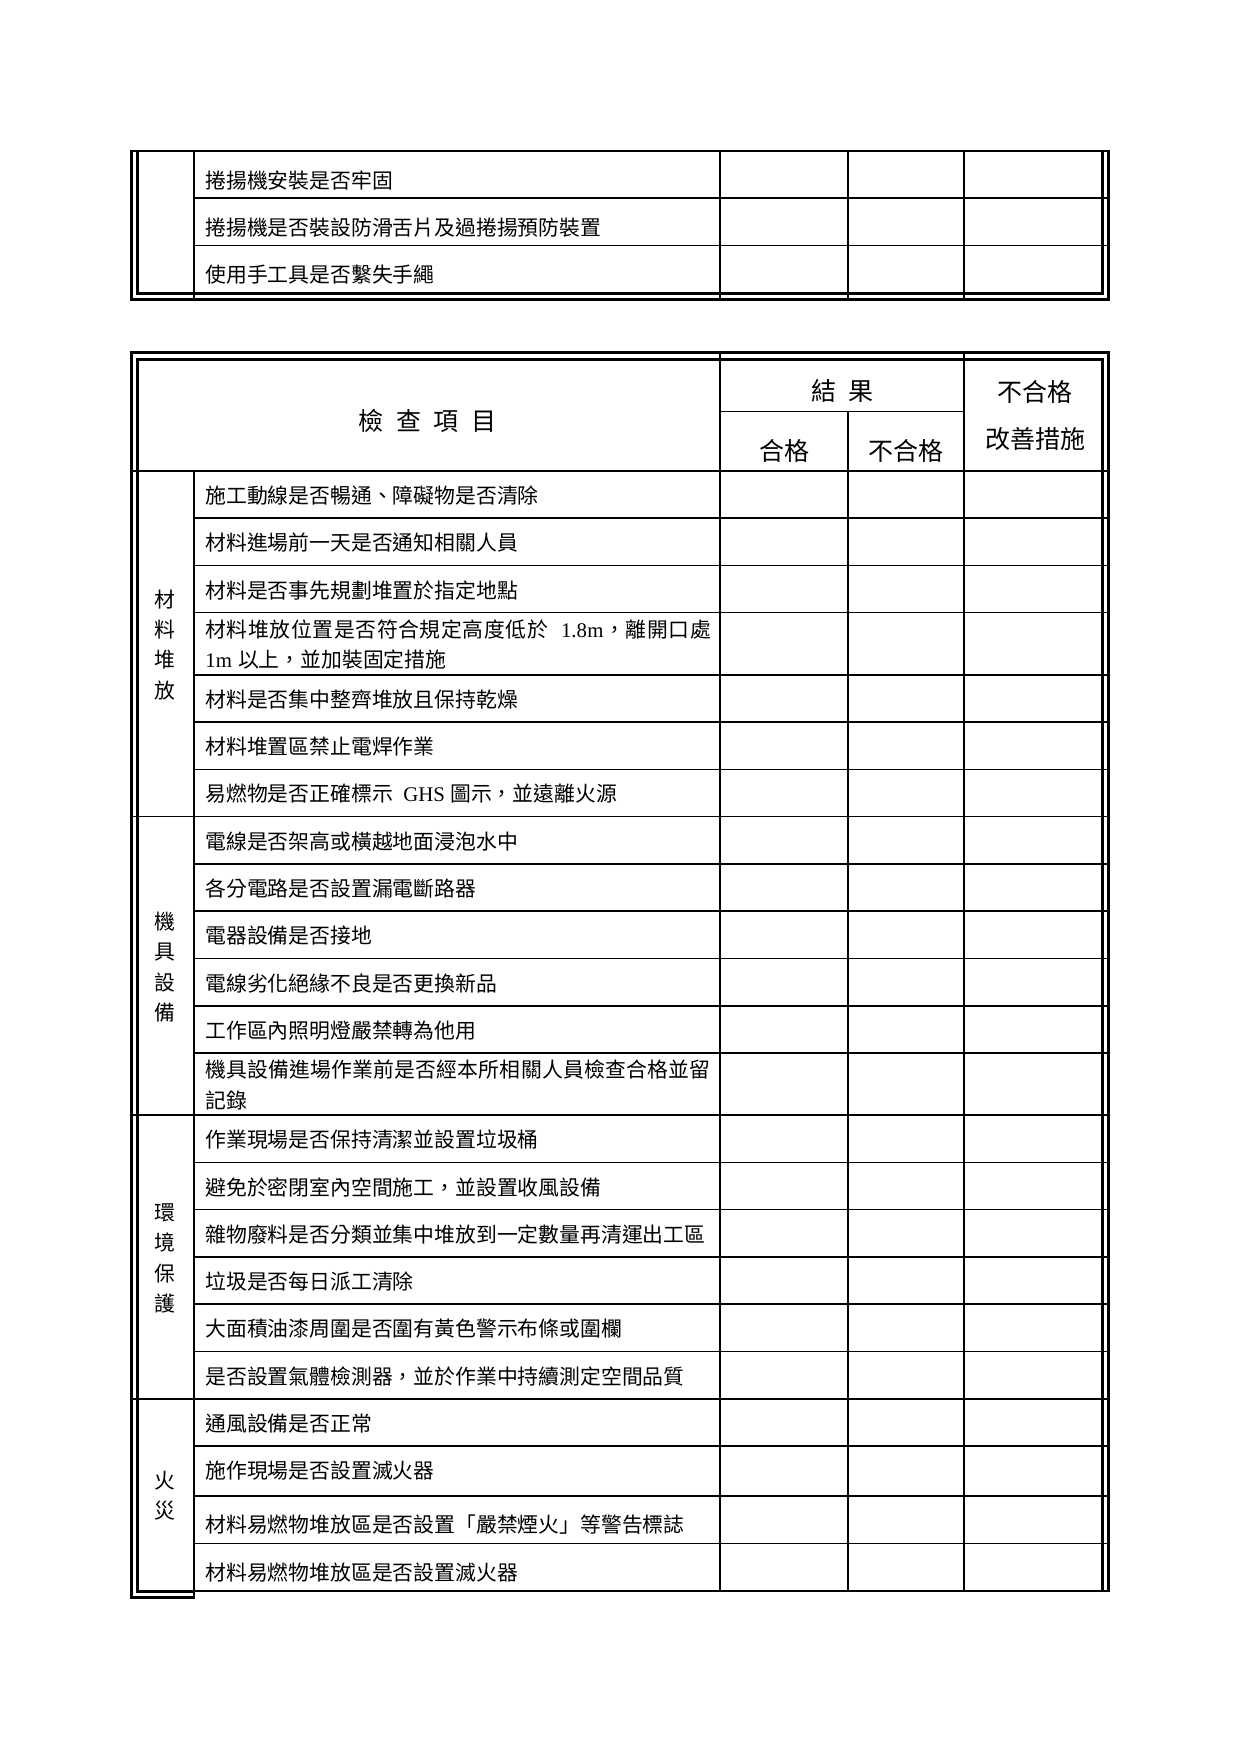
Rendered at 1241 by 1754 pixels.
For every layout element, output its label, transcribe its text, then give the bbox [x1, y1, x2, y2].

table_cell [721, 246, 847, 292]
table_cell [849, 566, 963, 612]
table_cell [721, 959, 847, 1005]
table_cell [849, 199, 963, 244]
table_cell 施作現場是否設置滅火器 [195, 1447, 719, 1495]
table_cell [721, 1054, 847, 1114]
table_cell [965, 246, 1101, 292]
table_cell [721, 1544, 847, 1590]
table_cell [721, 199, 847, 244]
table_header 不合格 改善措施 [965, 354, 1105, 470]
table_header 檢 查 項 目 [135, 354, 719, 470]
table_cell [721, 817, 847, 863]
table_cell 電線是否架高或橫越地面浸泡水中 [195, 817, 719, 863]
table_cell [965, 1258, 1101, 1303]
table_cell 環境保護 [139, 1116, 193, 1398]
table_cell 火災 [139, 1400, 193, 1590]
table_cell [965, 1400, 1101, 1445]
table_cell [965, 1497, 1101, 1543]
table_cell [965, 1352, 1101, 1398]
table_cell [849, 246, 963, 292]
table_cell 雜物廢料是否分類並集中堆放到一定數量再清運出工區 [195, 1210, 719, 1256]
table_cell [721, 1007, 847, 1052]
table_cell 電線劣化絕緣不良是否更換新品 [195, 959, 719, 1005]
table_cell [721, 676, 847, 721]
table_cell [849, 1400, 963, 1445]
table_cell 捲揚機是否裝設防滑舌片及過捲揚預防裝置 [195, 199, 719, 244]
table_cell [849, 817, 963, 863]
table_cell 工作區內照明燈嚴禁轉為他用 [195, 1007, 719, 1052]
table_cell [721, 1258, 847, 1303]
table_cell [721, 912, 847, 958]
table_cell [721, 1163, 847, 1209]
table_cell [721, 472, 847, 517]
table_cell [721, 770, 847, 816]
table_cell [721, 1116, 847, 1161]
table_cell [721, 1305, 847, 1351]
table_cell [849, 613, 963, 674]
table_cell [721, 1352, 847, 1398]
table_cell [721, 152, 847, 197]
table_cell 捲揚機安裝是否牢固 [195, 152, 719, 197]
table_cell 材料易燃物堆放區是否設置滅火器 [195, 1544, 719, 1590]
table_cell 合格 [721, 412, 847, 470]
table_cell [965, 613, 1101, 674]
table_cell [849, 1497, 963, 1543]
table_cell [965, 912, 1101, 958]
table_cell 垃圾是否每日派工清除 [195, 1258, 719, 1303]
table_cell [721, 1210, 847, 1256]
table_cell 各分電路是否設置漏電斷路器 [195, 865, 719, 910]
table_header [721, 354, 963, 358]
table_cell [965, 1544, 1101, 1590]
table_cell 是否設置氣體檢測器，並於作業中持續測定空間品質 [195, 1352, 719, 1398]
table_cell [849, 865, 963, 910]
table_cell 機具設備進場作業前是否經本所相關人員檢查合格並留記錄 [195, 1054, 719, 1114]
table_cell 大面積油漆周圍是否圍有黃色警示布條或圍欄 [195, 1305, 719, 1351]
table_cell [965, 199, 1101, 244]
table_cell 材料進場前一天是否通知相關人員 [195, 519, 719, 564]
table_cell 材料是否集中整齊堆放且保持乾燥 [195, 676, 719, 721]
table_cell [139, 152, 193, 292]
table_cell [965, 519, 1101, 564]
table_cell 材料堆置區禁止電焊作業 [195, 723, 719, 768]
table_cell 材料易燃物堆放區是否設置「嚴禁煙火」等警告標誌 [195, 1497, 719, 1543]
table_cell [965, 817, 1101, 863]
table_cell [965, 723, 1101, 768]
table_cell [965, 1116, 1101, 1161]
table_cell 材 料 堆 放 [139, 472, 193, 816]
table_cell [849, 1544, 963, 1590]
table_cell [849, 770, 963, 816]
table_cell [965, 1054, 1101, 1114]
table_cell 施工動線是否暢通、障礙物是否清除 [195, 472, 719, 517]
table_cell [849, 676, 963, 721]
table_cell [721, 1400, 847, 1445]
table_cell 易燃物是否正確標示 GHS 圖示，並遠離火源 [195, 770, 719, 816]
table_cell 機 具 設 備 [139, 817, 193, 1114]
table_cell [849, 519, 963, 564]
table_cell [849, 1210, 963, 1256]
table_cell 通風設備是否正常 [195, 1400, 719, 1445]
table_cell [965, 566, 1101, 612]
table_cell [849, 1054, 963, 1114]
table_cell [849, 472, 963, 517]
table_cell [965, 152, 1101, 197]
table_cell [849, 1447, 963, 1495]
table_cell [965, 676, 1101, 721]
table_cell [849, 152, 963, 197]
table_cell 材料是否事先規劃堆置於指定地點 [195, 566, 719, 612]
table_cell [721, 613, 847, 674]
table_cell [849, 1258, 963, 1303]
table_cell 作業現場是否保持清潔並設置垃圾桶 [195, 1116, 719, 1161]
table_cell 使用手工具是否繫失手繩 [195, 246, 719, 292]
table_cell [721, 865, 847, 910]
table_cell [721, 1497, 847, 1543]
table_cell [965, 770, 1101, 816]
table_cell [721, 1447, 847, 1495]
table_cell [965, 1210, 1101, 1256]
table_cell [965, 1163, 1101, 1209]
table_header 結 果 [721, 361, 963, 411]
table_cell [849, 1163, 963, 1209]
table_cell 不合格 [849, 412, 963, 470]
table_cell [849, 1352, 963, 1398]
table_cell [849, 1305, 963, 1351]
table_cell [721, 519, 847, 564]
table_cell 電器設備是否接地 [195, 912, 719, 958]
table_cell 避免於密閉室內空間施工，並設置收風設備 [195, 1163, 719, 1209]
table_cell [965, 1305, 1101, 1351]
table_cell [849, 959, 963, 1005]
table_cell [849, 1116, 963, 1161]
table_cell [721, 723, 847, 768]
table_cell [721, 566, 847, 612]
table_cell [965, 1447, 1101, 1495]
table_cell [965, 472, 1101, 517]
table_cell [965, 959, 1101, 1005]
table_cell 材料堆放位置是否符合規定高度低於 1.8m，離開口處 1m 以上，並加裝固定措施 [195, 613, 719, 674]
table_cell [849, 912, 963, 958]
table_cell [849, 723, 963, 768]
table_cell [965, 1007, 1101, 1052]
table_cell [965, 865, 1101, 910]
table_cell [849, 1007, 963, 1052]
